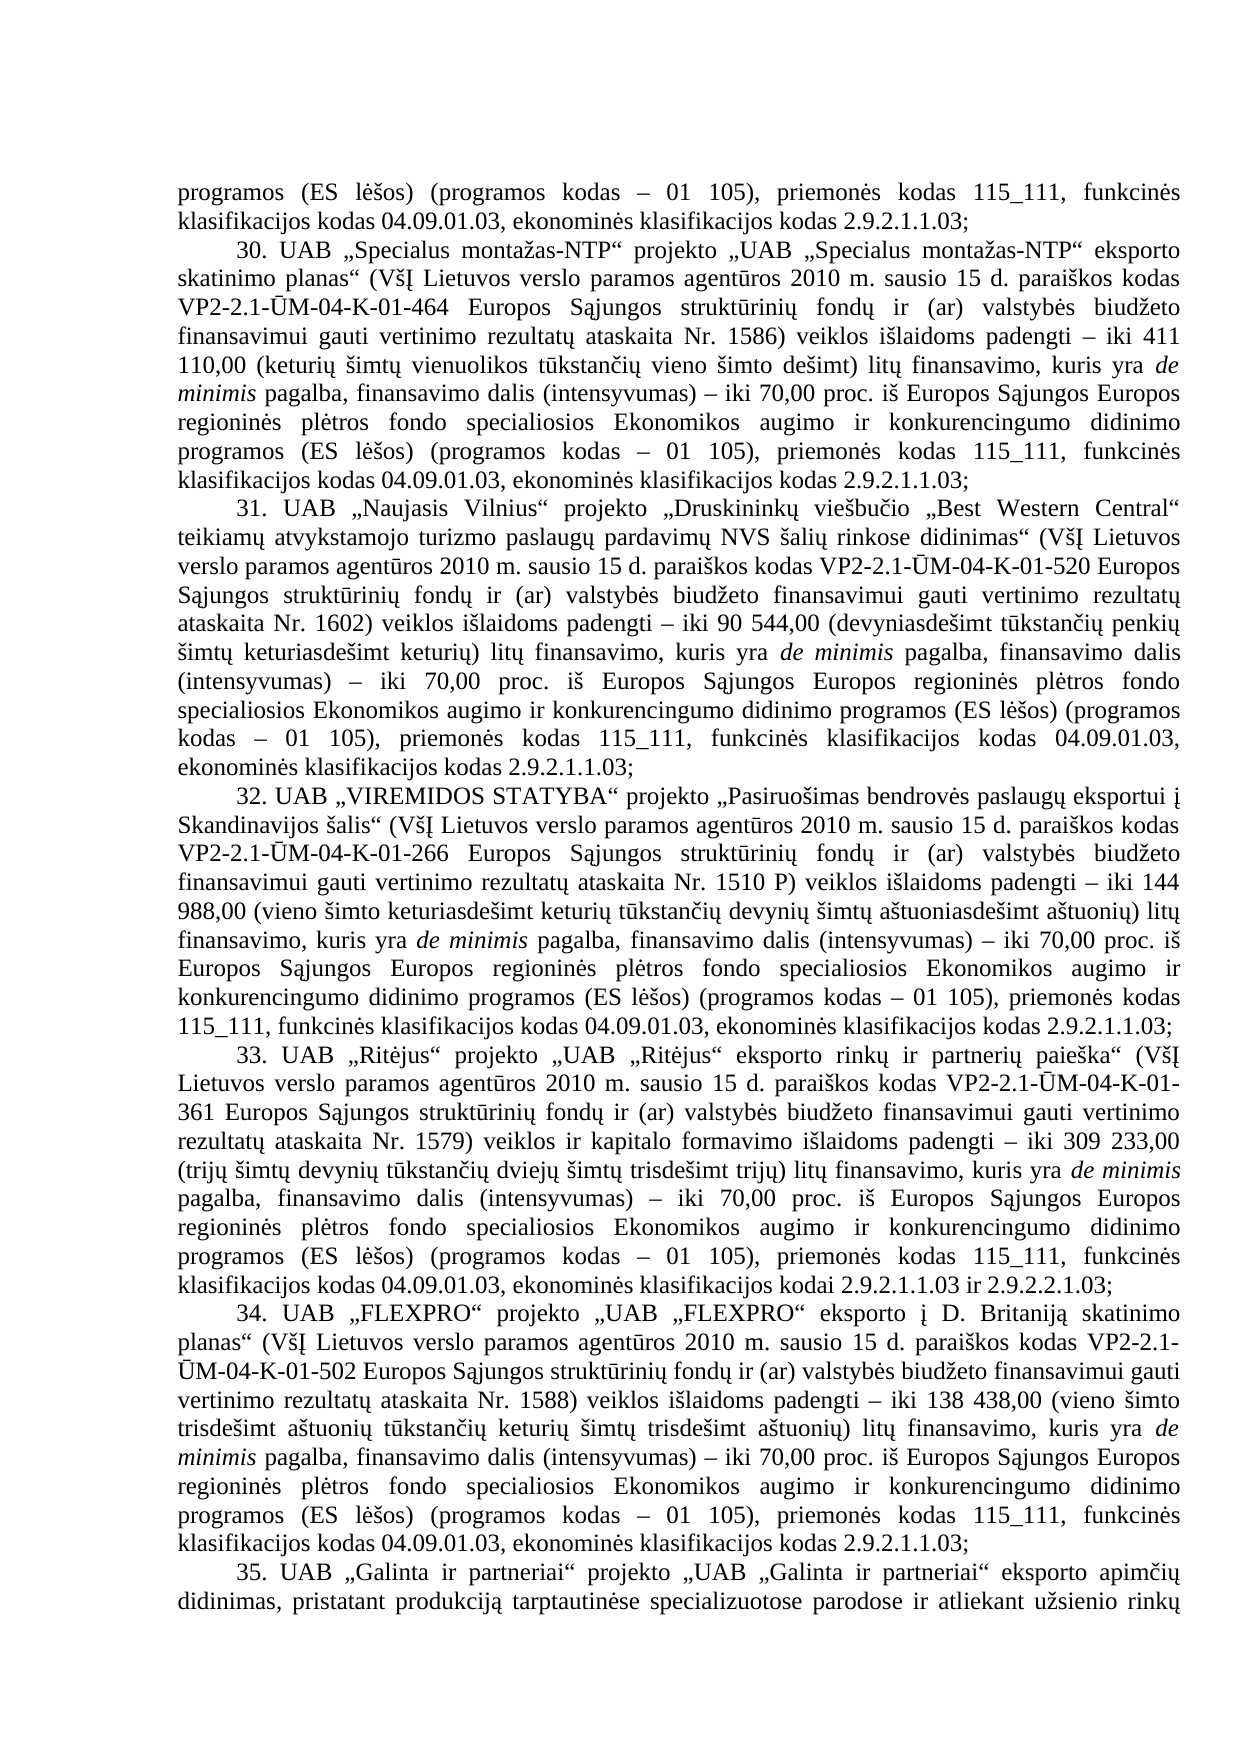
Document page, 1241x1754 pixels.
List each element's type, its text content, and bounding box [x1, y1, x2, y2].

text 31. UAB „Naujasis Vilnius“ projekto „Druskininkų viešbučio „Best Western Central“ teikiamų atvykstamojo turizmo paslaugų pardavimų NVS šalių rinkose didinimas“ (VšĮ Lietuvos verslo paramos agentūros 2010 m. sausio 15 d. paraiškos kodas VP2-2.1-ŪM-04-K-01-520 Europos Sąjungos struktūrinių fondų ir (ar) valstybės biudžeto finansavimui gauti vertinimo rezultatų ataskaita Nr. 1602) veiklos išlaidoms padengti – iki 90 544,00 (devyniasdešimt tūkstančių penkių šimtų keturiasdešimt keturių) litų finansavimo, kuris yra de minimis pagalba, finansavimo dalis (intensyvumas) – iki 70,00 proc. iš Europos Sąjungos Europos regioninės plėtros fondo specialiosios Ekonomikos augimo ir konkurencingumo didinimo programos (ES lėšos) (programos kodas – 01 105), priemonės kodas 115_111, funkcinės klasifikacijos kodas 04.09.01.03, ekonominės klasifikacijos kodas 2.9.2.1.1.03; [177, 493, 1181, 781]
text 34. UAB „FLEXPRO“ projekto „UAB „FLEXPRO“ eksporto į D. Britaniją skatinimo planas“ (VšĮ Lietuvos verslo paramos agentūros 2010 m. sausio 15 d. paraiškos kodas VP2-2.1-ŪM-04-K-01-502 Europos Sąjungos struktūrinių fondų ir (ar) valstybės biudžeto finansavimui gauti vertinimo rezultatų ataskaita Nr. 1588) veiklos išlaidoms padengti – iki 138 438,00 (vieno šimto trisdešimt aštuonių tūkstančių keturių šimtų trisdešimt aštuonių) litų finansavimo, kuris yra de minimis pagalba, finansavimo dalis (intensyvumas) – iki 70,00 proc. iš Europos Sąjungos Europos regioninės plėtros fondo specialiosios Ekonomikos augimo ir konkurencingumo didinimo programos (ES lėšos) (programos kodas – 01 105), priemonės kodas 115_111, funkcinės klasifikacijos kodas 04.09.01.03, ekonominės klasifikacijos kodas 2.9.2.1.1.03; [177, 1298, 1181, 1557]
text 30. UAB „Specialus montažas-NTP“ projekto „UAB „Specialus montažas-NTP“ eksporto skatinimo planas“ (VšĮ Lietuvos verslo paramos agentūros 2010 m. sausio 15 d. paraiškos kodas VP2-2.1-ŪM-04-K-01-464 Europos Sąjungos struktūrinių fondų ir (ar) valstybės biudžeto finansavimui gauti vertinimo rezultatų ataskaita Nr. 1586) veiklos išlaidoms padengti – iki 411 110,00 (keturių šimtų vienuolikos tūkstančių vieno šimto dešimt) litų finansavimo, kuris yra de minimis pagalba, finansavimo dalis (intensyvumas) – iki 70,00 proc. iš Europos Sąjungos Europos regioninės plėtros fondo specialiosios Ekonomikos augimo ir konkurencingumo didinimo programos (ES lėšos) (programos kodas – 01 105), priemonės kodas 115_111, funkcinės klasifikacijos kodas 04.09.01.03, ekonominės klasifikacijos kodas 2.9.2.1.1.03; [177, 235, 1181, 493]
text 35. UAB „Galinta ir partneriai“ projekto „UAB „Galinta ir partneriai“ eksporto apimčių didinimas, pristatant produkciją tarptautinėse specializuotose parodose ir atliekant užsienio rinkų [177, 1557, 1181, 1615]
text 32. UAB „VIREMIDOS STATYBA“ projekto „Pasiruošimas bendrovės paslaugų eksportui į Skandinavijos šalis“ (VšĮ Lietuvos verslo paramos agentūros 2010 m. sausio 15 d. paraiškos kodas VP2-2.1-ŪM-04-K-01-266 Europos Sąjungos struktūrinių fondų ir (ar) valstybės biudžeto finansavimui gauti vertinimo rezultatų ataskaita Nr. 1510 P) veiklos išlaidoms padengti – iki 144 988,00 (vieno šimto keturiasdešimt keturių tūkstančių devynių šimtų aštuoniasdešimt aštuonių) litų finansavimo, kuris yra de minimis pagalba, finansavimo dalis (intensyvumas) – iki 70,00 proc. iš Europos Sąjungos Europos regioninės plėtros fondo specialiosios Ekonomikos augimo ir konkurencingumo didinimo programos (ES lėšos) (programos kodas – 01 105), priemonės kodas 115_111, funkcinės klasifikacijos kodas 04.09.01.03, ekonominės klasifikacijos kodas 2.9.2.1.1.03; [177, 781, 1181, 1040]
text programos (ES lėšos) (programos kodas – 01 105), priemonės kodas 115_111, funkcinės klasifikacijos kodas 04.09.01.03, ekonominės klasifikacijos kodas 2.9.2.1.1.03; [177, 177, 1181, 235]
text 33. UAB „Ritėjus“ projekto „UAB „Ritėjus“ eksporto rinkų ir partnerių paieška“ (VšĮ Lietuvos verslo paramos agentūros 2010 m. sausio 15 d. paraiškos kodas VP2-2.1-ŪM-04-K-01-361 Europos Sąjungos struktūrinių fondų ir (ar) valstybės biudžeto finansavimui gauti vertinimo rezultatų ataskaita Nr. 1579) veiklos ir kapitalo formavimo išlaidoms padengti – iki 309 233,00 (trijų šimtų devynių tūkstančių dviejų šimtų trisdešimt trijų) litų finansavimo, kuris yra de minimis pagalba, finansavimo dalis (intensyvumas) – iki 70,00 proc. iš Europos Sąjungos Europos regioninės plėtros fondo specialiosios Ekonomikos augimo ir konkurencingumo didinimo programos (ES lėšos) (programos kodas – 01 105), priemonės kodas 115_111, funkcinės klasifikacijos kodas 04.09.01.03, ekonominės klasifikacijos kodai 2.9.2.1.1.03 ir 2.9.2.2.1.03; [177, 1040, 1181, 1298]
